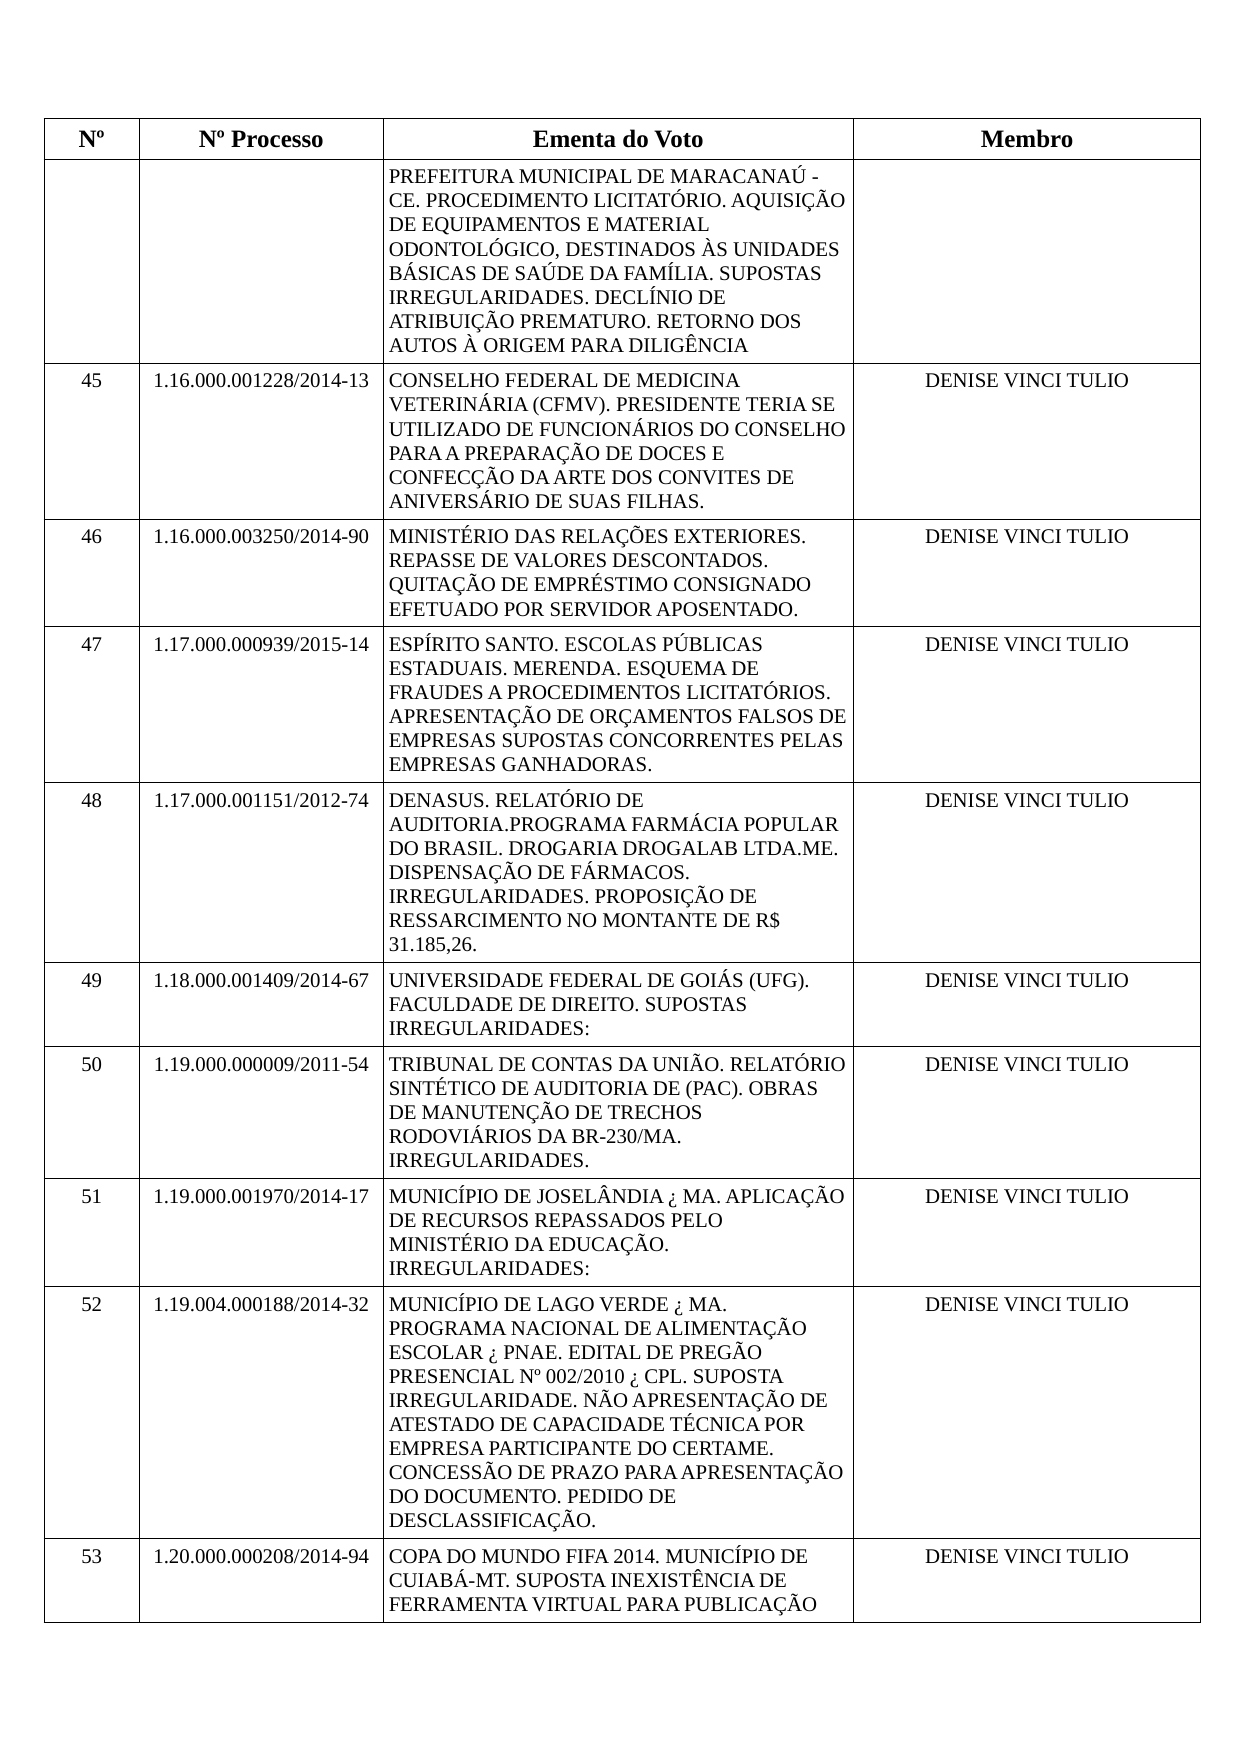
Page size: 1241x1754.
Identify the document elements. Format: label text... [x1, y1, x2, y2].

table_cell DENISE VINCI TULIO [854, 520, 1200, 626]
table_header Ementa do Voto [384, 119, 853, 158]
table_cell PREFEITURA MUNICIPAL DE MARACANAÚ - CE. PROCEDIMENTO LICITATÓRIO. AQUISIÇÃO DE EQUIPAMENTOS E MATERIAL ODONTOLÓGICO, DESTINADOS ÀS UNIDADES BÁSICAS DE SAÚDE DA FAMÍLIA. SUPOSTAS IRREGULARIDADES. DECLÍNIO DE ATRIBUIÇÃO PREMATURO. RETORNO DOS AUTOS À ORIGEM PARA DILIGÊNCIA [384, 160, 853, 362]
table_cell 1.19.004.000188/2014-32 [140, 1287, 383, 1538]
table_cell UNIVERSIDADE FEDERAL DE GOIÁS (UFG). FACULDADE DE DIREITO. SUPOSTAS IRREGULARIDADES: [384, 963, 853, 1046]
table_cell 52 [45, 1287, 139, 1538]
table_cell CONSELHO FEDERAL DE MEDICINA VETERINÁRIA (CFMV). PRESIDENTE TERIA SE UTILIZADO DE FUNCIONÁRIOS DO CONSELHO PARA A PREPARAÇÃO DE DOCES E CONFECÇÃO DA ARTE DOS CONVITES DE ANIVERSÁRIO DE SUAS FILHAS. [384, 364, 853, 518]
table_cell 51 [45, 1179, 139, 1286]
table_cell DENASUS. RELATÓRIO DE AUDITORIA.PROGRAMA FARMÁCIA POPULAR DO BRASIL. DROGARIA DROGALAB LTDA.ME. DISPENSAÇÃO DE FÁRMACOS. IRREGULARIDADES. PROPOSIÇÃO DE RESSARCIMENTO NO MONTANTE DE R$ 31.185,26. [384, 783, 853, 962]
table_cell 49 [45, 963, 139, 1046]
table_cell DENISE VINCI TULIO [854, 1047, 1200, 1178]
table_cell 1.19.000.000009/2011-54 [140, 1047, 383, 1178]
table_cell DENISE VINCI TULIO [854, 1179, 1200, 1286]
table_cell 1.20.000.000208/2014-94 [140, 1539, 383, 1622]
table_cell 1.17.000.000939/2015-14 [140, 627, 383, 782]
table_cell MUNICÍPIO DE JOSELÂNDIA ¿ MA. APLICAÇÃO DE RECURSOS REPASSADOS PELO MINISTÉRIO DA EDUCAÇÃO. IRREGULARIDADES: [384, 1179, 853, 1286]
table_cell 50 [45, 1047, 139, 1178]
table_cell 1.18.000.001409/2014-67 [140, 963, 383, 1046]
table_cell DENISE VINCI TULIO [854, 1539, 1200, 1622]
table_cell 53 [45, 1539, 139, 1622]
table_cell [140, 160, 383, 362]
table_cell MINISTÉRIO DAS RELAÇÕES EXTERIORES. REPASSE DE VALORES DESCONTADOS. QUITAÇÃO DE EMPRÉSTIMO CONSIGNADO EFETUADO POR SERVIDOR APOSENTADO. [384, 520, 853, 626]
table_cell 47 [45, 627, 139, 782]
table_cell COPA DO MUNDO FIFA 2014. MUNICÍPIO DE CUIABÁ-MT. SUPOSTA INEXISTÊNCIA DE FERRAMENTA VIRTUAL PARA PUBLICAÇÃO [384, 1539, 853, 1622]
table_cell DENISE VINCI TULIO [854, 963, 1200, 1046]
table_cell DENISE VINCI TULIO [854, 627, 1200, 782]
table_cell ESPÍRITO SANTO. ESCOLAS PÚBLICAS ESTADUAIS. MERENDA. ESQUEMA DE FRAUDES A PROCEDIMENTOS LICITATÓRIOS. APRESENTAÇÃO DE ORÇAMENTOS FALSOS DE EMPRESAS SUPOSTAS CONCORRENTES PELAS EMPRESAS GANHADORAS. [384, 627, 853, 782]
table_cell DENISE VINCI TULIO [854, 364, 1200, 518]
table_cell 48 [45, 783, 139, 962]
table_cell 1.16.000.001228/2014-13 [140, 364, 383, 518]
table_cell 1.17.000.001151/2012-74 [140, 783, 383, 962]
table_header Nº [45, 119, 139, 158]
table_cell 45 [45, 364, 139, 518]
table_cell [45, 160, 139, 362]
table_cell DENISE VINCI TULIO [854, 783, 1200, 962]
table_cell 1.16.000.003250/2014-90 [140, 520, 383, 626]
table_cell 1.19.000.001970/2014-17 [140, 1179, 383, 1286]
table_cell 46 [45, 520, 139, 626]
table_cell [854, 160, 1200, 362]
table_header Nº Processo [140, 119, 383, 158]
table_header Membro [854, 119, 1200, 158]
table_cell TRIBUNAL DE CONTAS DA UNIÃO. RELATÓRIO SINTÉTICO DE AUDITORIA DE (PAC). OBRAS DE MANUTENÇÃO DE TRECHOS RODOVIÁRIOS DA BR-230/MA. IRREGULARIDADES. [384, 1047, 853, 1178]
table_cell DENISE VINCI TULIO [854, 1287, 1200, 1538]
table_cell MUNICÍPIO DE LAGO VERDE ¿ MA. PROGRAMA NACIONAL DE ALIMENTAÇÃO ESCOLAR ¿ PNAE. EDITAL DE PREGÃO PRESENCIAL Nº 002/2010 ¿ CPL. SUPOSTA IRREGULARIDADE. NÃO APRESENTAÇÃO DE ATESTADO DE CAPACIDADE TÉCNICA POR EMPRESA PARTICIPANTE DO CERTAME. CONCESSÃO DE PRAZO PARA APRESENTAÇÃO DO DOCUMENTO. PEDIDO DE DESCLASSIFICAÇÃO. [384, 1287, 853, 1538]
